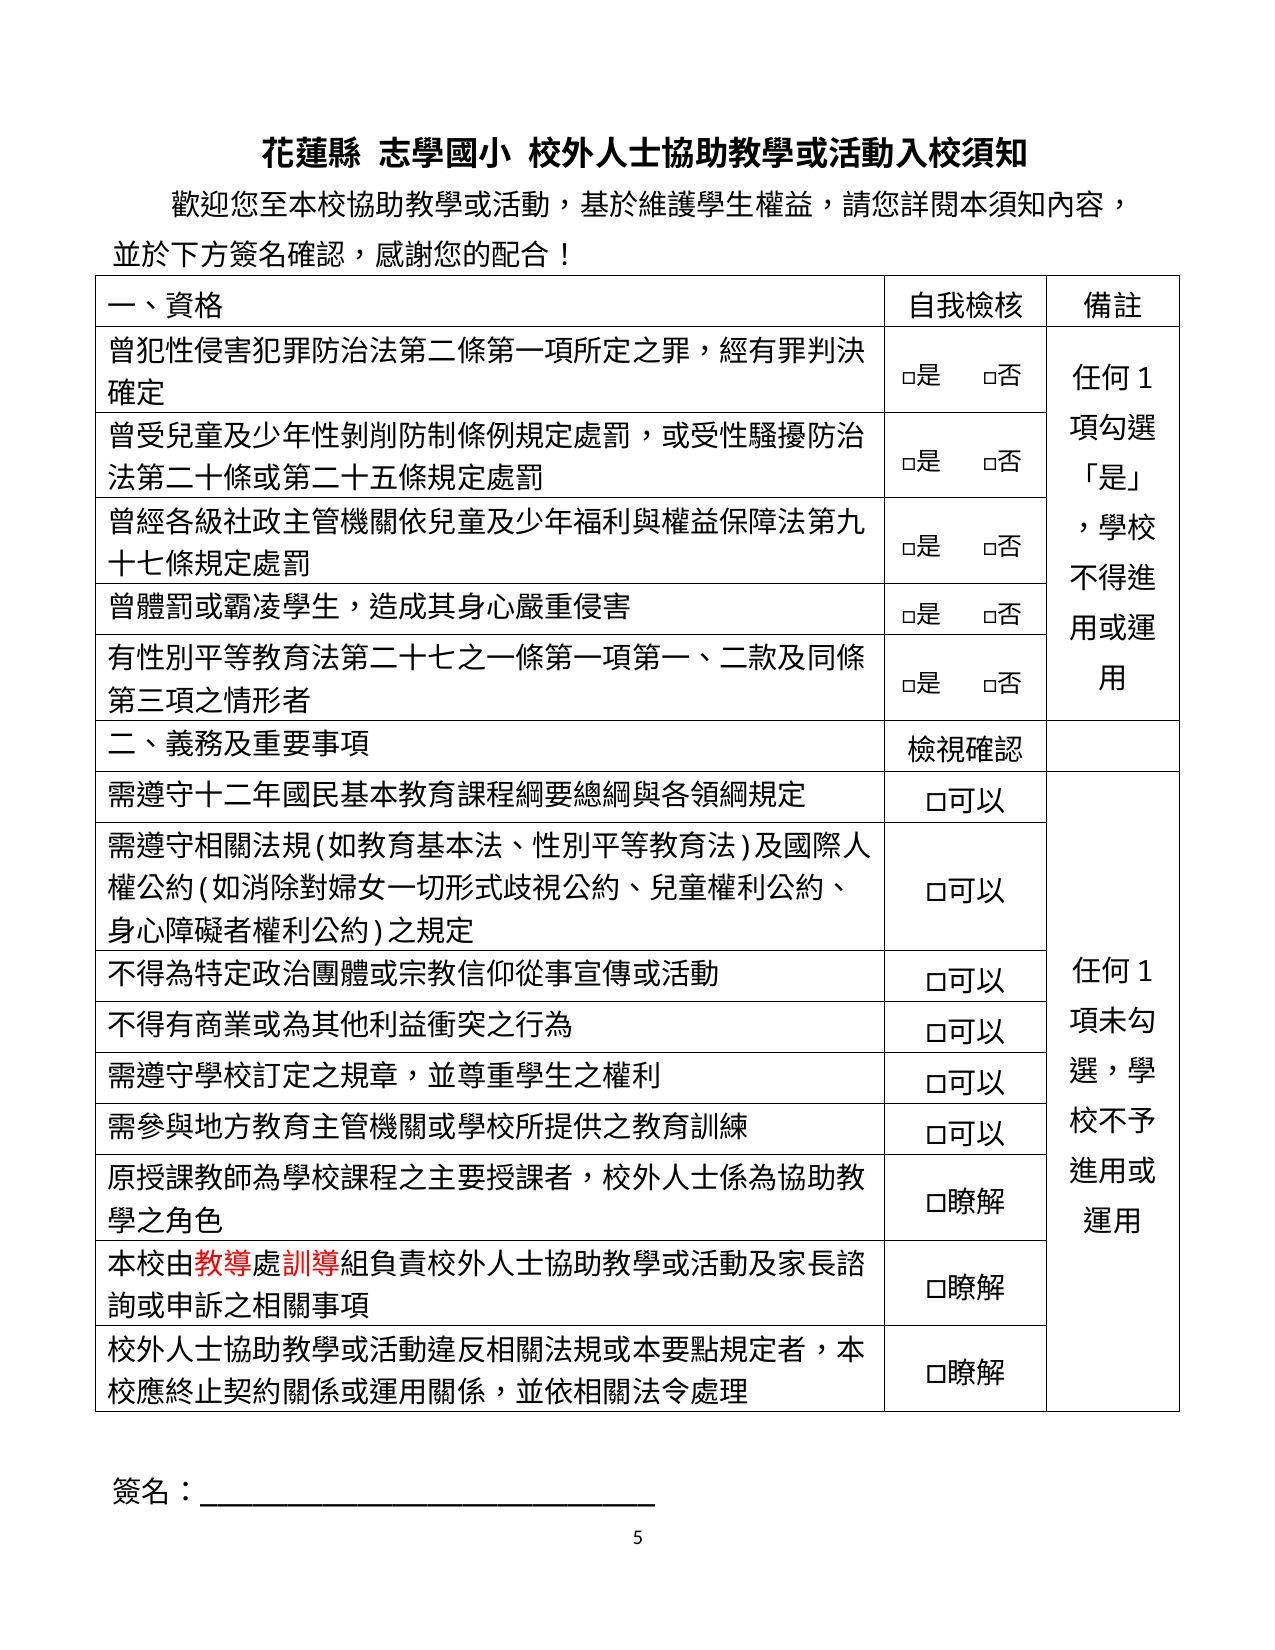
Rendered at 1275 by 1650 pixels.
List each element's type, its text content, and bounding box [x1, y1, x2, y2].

table_cell 曾犯性侵害犯罪防治法第二條第一項所定之罪，經有罪判決確定 [96, 327, 884, 412]
table_cell 不得有商業或為其他利益衝突之行為 [96, 1002, 884, 1052]
table_cell □可以 [885, 1053, 1046, 1103]
table_cell 曾經各級社政主管機關依兒童及少年福利與權益保障法第九十七條規定處罰 [96, 498, 884, 583]
table_cell □可以 [885, 951, 1046, 1001]
table_header 自我檢核 [885, 276, 1046, 326]
table_cell 不得為特定政治團體或宗教信仰從事宣傳或活動 [96, 951, 884, 1001]
table_cell 本校由教導處訓導組負責校外人士協助教學或活動及家長諮詢或申訴之相關事項 [96, 1241, 884, 1325]
table_cell □可以 [885, 823, 1046, 950]
table_cell [1047, 721, 1179, 771]
text 簽名：__________________________ [112, 1462, 1162, 1512]
table_cell 校外人士協助教學或活動違反相關法規或本要點規定者，本校應終止契約關係或運用關係，並依相關法令處理 [96, 1326, 884, 1411]
table_cell □是 [885, 498, 958, 583]
table_cell 原授課教師為學校課程之主要授課者，校外人士係為協助教學之角色 [96, 1155, 884, 1240]
table_cell 需遵守學校訂定之規章，並尊重學生之權利 [96, 1053, 884, 1103]
text 花蓮縣 志學國小 校外人士協助教學或活動入校須知 [127, 125, 1162, 175]
table_cell 需遵守十二年國民基本教育課程綱要總綱與各領綱規定 [96, 772, 884, 822]
table_cell □是 [885, 413, 958, 497]
table_cell □否 [958, 498, 1046, 583]
table_cell □瞭解 [885, 1326, 1046, 1411]
table_header 一、資格 [96, 276, 884, 326]
table_cell □否 [958, 327, 1046, 412]
table_cell □否 [958, 635, 1046, 719]
table_header 備註 [1047, 276, 1179, 326]
table_cell 需參與地方教育主管機關或學校所提供之教育訓練 [96, 1104, 884, 1154]
table_cell 需遵守相關法規(如教育基本法、性別平等教育法)及國際人權公約(如消除對婦女一切形式歧視公約、兒童權利公約、身心障礙者權利公約)之規定 [96, 823, 884, 950]
table_cell □瞭解 [885, 1155, 1046, 1240]
table_cell 任何1項勾選「是」，學校不得進用或運用 [1047, 327, 1179, 719]
table_cell □可以 [885, 1104, 1046, 1154]
table_cell □否 [958, 413, 1046, 497]
table_cell 有性別平等教育法第二十七之一條第一項第一、二款及同條第三項之情形者 [96, 635, 884, 719]
table_cell 檢視確認 [885, 721, 1046, 771]
table_cell □是 [885, 635, 958, 719]
table_cell □是 [885, 584, 958, 634]
table_cell □否 [958, 584, 1046, 634]
table_cell 曾受兒童及少年性剝削防制條例規定處罰，或受性騷擾防治法第二十條或第二十五條規定處罰 [96, 413, 884, 497]
table_cell 二、義務及重要事項 [96, 721, 884, 771]
table_cell 曾體罰或霸凌學生，造成其身心嚴重侵害 [96, 584, 884, 634]
table_cell □可以 [885, 1002, 1046, 1052]
table_cell □瞭解 [885, 1241, 1046, 1325]
table_cell □可以 [885, 772, 1046, 822]
table_cell □是 [885, 327, 958, 412]
table_cell 任何1項未勾選，學校不予進用或運用 [1047, 772, 1179, 1411]
text 歡迎您至本校協助教學或活動，基於維護學生權益，請您詳閱本須知內容，並於下方簽名確認，感謝您的配合！ [112, 175, 1162, 275]
